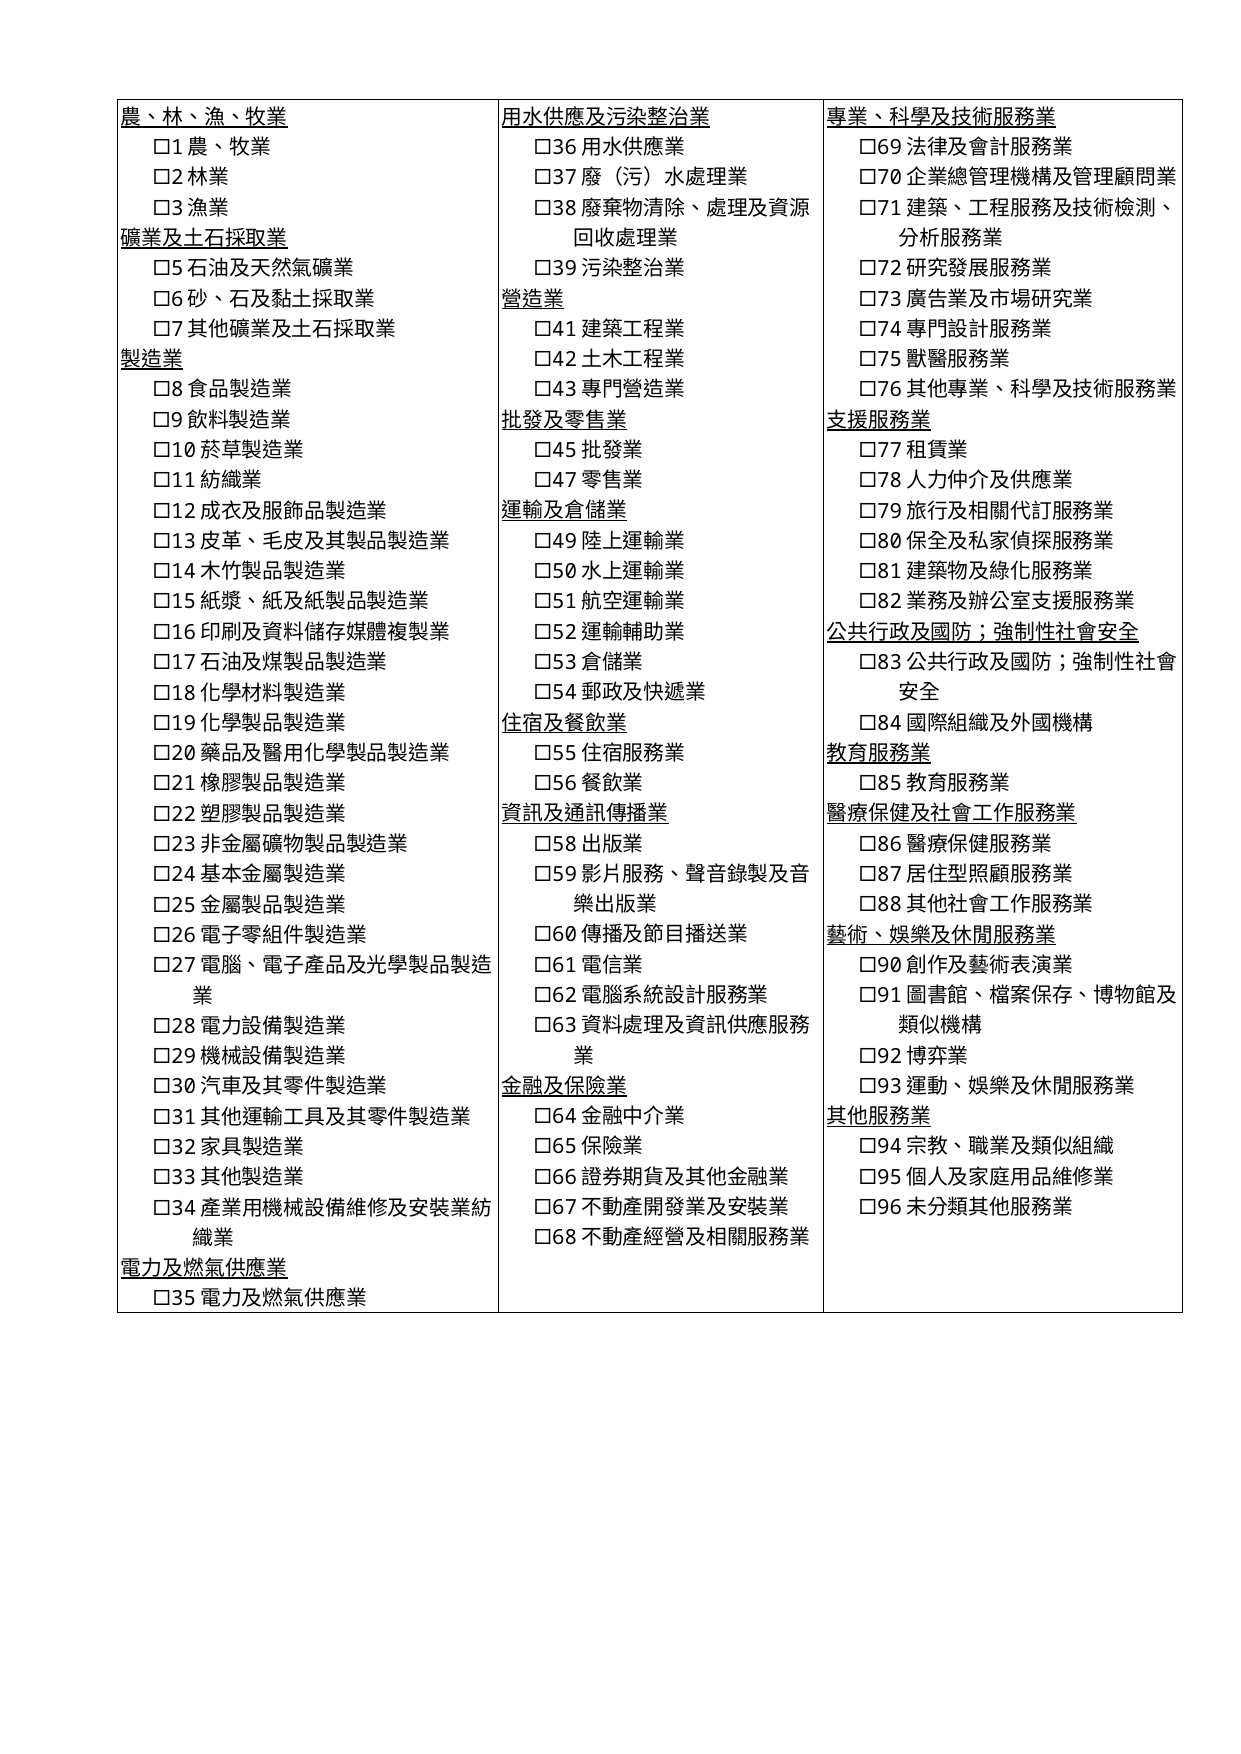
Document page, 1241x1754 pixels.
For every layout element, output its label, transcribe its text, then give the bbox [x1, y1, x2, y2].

table_cell 用水供應及污染整治業 36用水供應業 37廢（污）水處理業 38廢棄物清除、處理及資源回收處理業 39污染整治業 營造業 41建築工程業 42土木工程業 43專門營造業 批發及零售業 45批發業 47零售業 運輸及倉儲業 49陸上運輸業 50水上運輸業 51航空運輸業 52運輸輔助業 53倉儲業 54郵政及快遞業 住宿及餐飲業 55住宿服務業 56餐飲業 資訊及通訊傳播業 58出版業 59影片服務、聲音錄製及音樂出版業 60傳播及節目播送業 61電信業 62電腦系統設計服務業 63資料處理及資訊供應服務業 金融及保險業 64金融中介業 65保險業 66證券期貨及其他金融業 67不動產開發業及安裝業 68不動產經營及相關服務業 [499, 100, 823, 1312]
table_cell 專業、科學及技術服務業 69法律及會計服務業 70企業總管理機構及管理顧問業 71建築、工程服務及技術檢測、分析服務業 72研究發展服務業 73廣告業及市場研究業 74專門設計服務業 75獸醫服務業 76其他專業、科學及技術服務業 支援服務業 77租賃業 78人力仲介及供應業 79旅行及相關代訂服務業 80保全及私家偵探服務業 81建築物及綠化服務業 82業務及辦公室支援服務業 公共行政及國防；強制性社會安全 83公共行政及國防；強制性社會安全 84國際組織及外國機構 教育服務業 85教育服務業 醫療保健及社會工作服務業 86醫療保健服務業 87居住型照顧服務業 88其他社會工作服務業 藝術、娛樂及休閒服務業 90創作及藝術表演業 91圖書館、檔案保存、博物館及類似機構 92博弈業 93運動、娛樂及休閒服務業 其他服務業 94宗教、職業及類似組織 95個人及家庭用品維修業 96未分類其他服務業 [824, 100, 1182, 1312]
table_cell 農、林、漁、牧業 1農、牧業 2林業 3漁業 礦業及土石採取業 5石油及天然氣礦業 6砂、石及黏土採取業 7其他礦業及土石採取業 製造業 8食品製造業 9飲料製造業 10菸草製造業 11紡織業 12成衣及服飾品製造業 13皮革、毛皮及其製品製造業 14木竹製品製造業 15紙漿、紙及紙製品製造業 16印刷及資料儲存媒體複製業 17石油及煤製品製造業 18化學材料製造業 19化學製品製造業 20藥品及醫用化學製品製造業 21橡膠製品製造業 22塑膠製品製造業 23非金屬礦物製品製造業 24基本金屬製造業 25金屬製品製造業 26電子零組件製造業 27電腦、電子產品及光學製品製造業 28電力設備製造業 29機械設備製造業 30汽車及其零件製造業 31其他運輸工具及其零件製造業 32家具製造業 33其他製造業 34產業用機械設備維修及安裝業紡織業 電力及燃氣供應業 35電力及燃氣供應業 [118, 100, 498, 1312]
